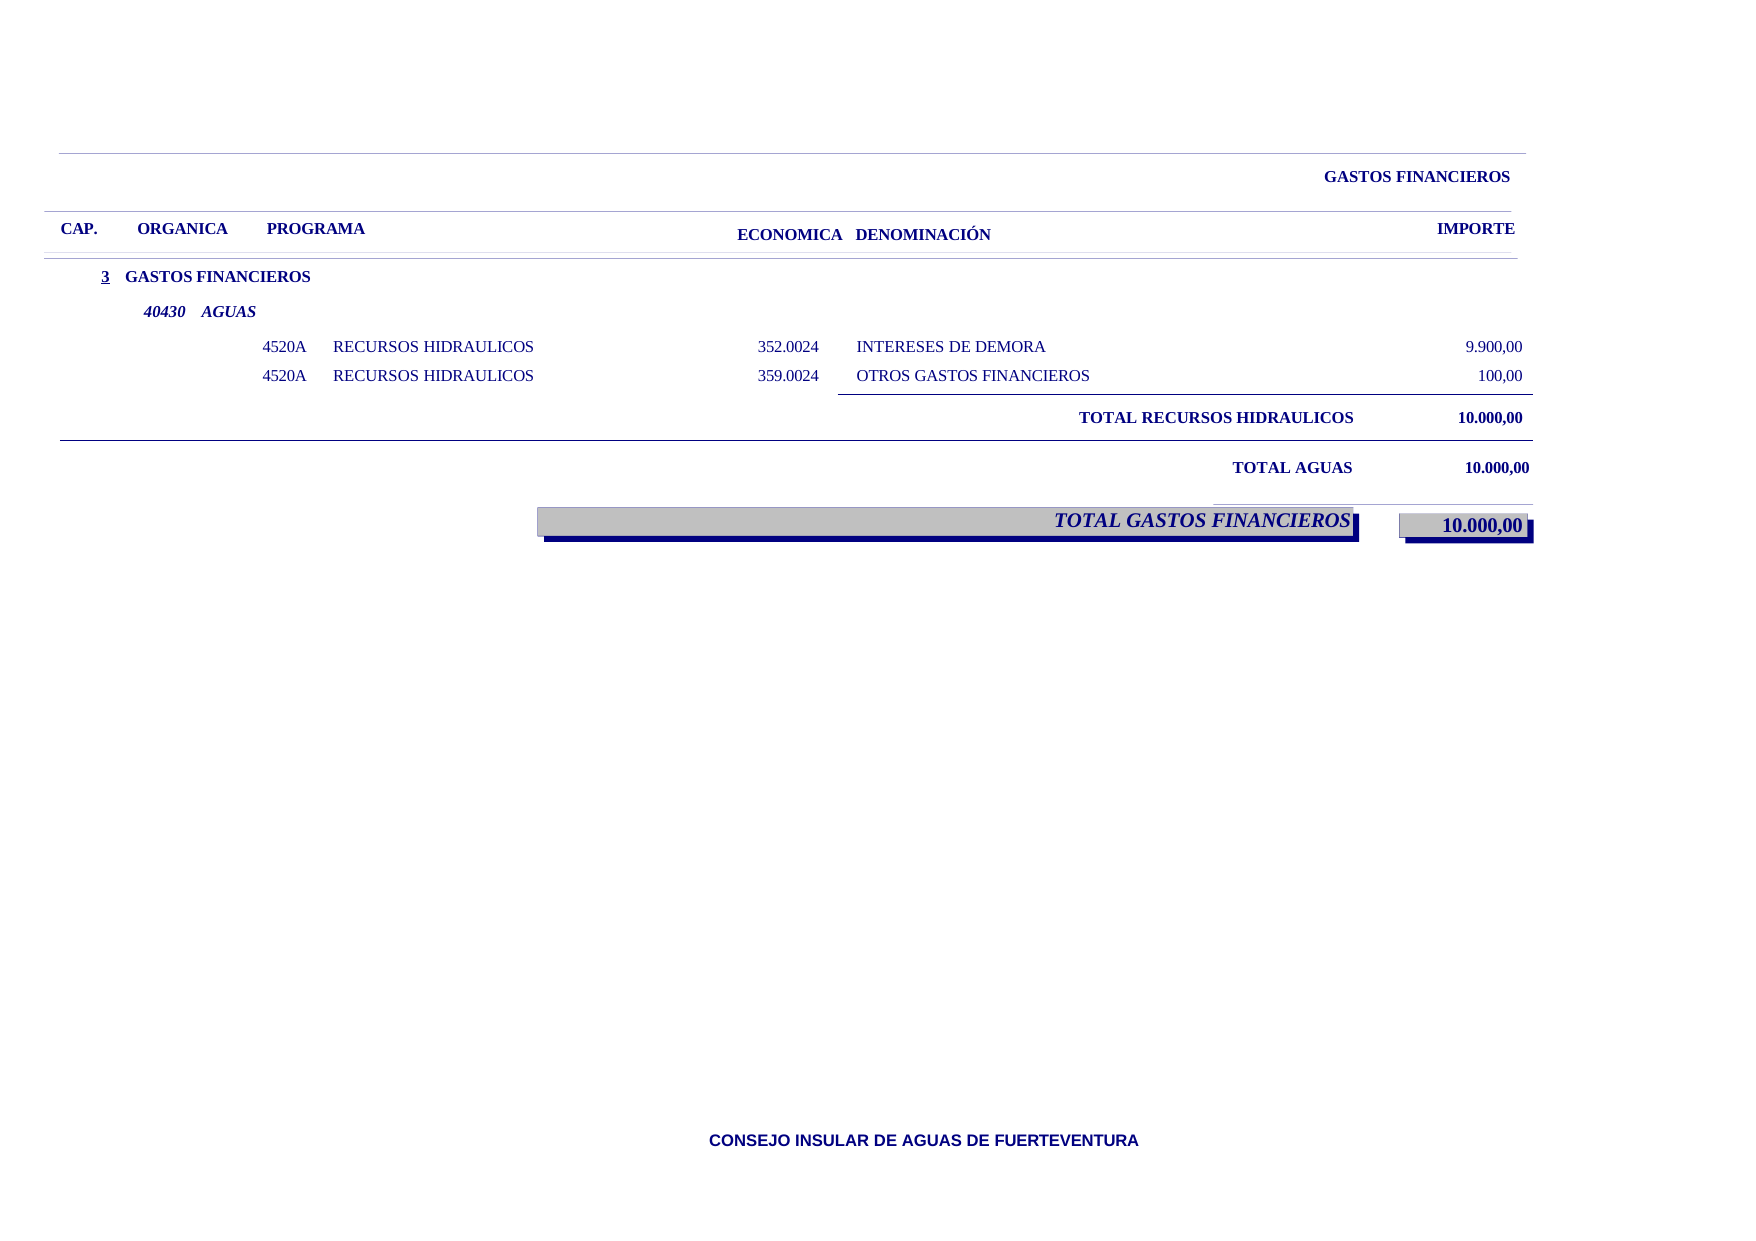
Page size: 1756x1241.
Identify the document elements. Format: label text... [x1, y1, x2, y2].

table_header 4520A RECURSOS HIDRAULICOS [60, 338, 644, 361]
table_cell OTROS GASTOS FINANCIEROS [838, 361, 1404, 394]
table_cell 100,00 [1404, 361, 1532, 394]
table_cell TOTAL AGUAS [838, 441, 1404, 479]
table_cell [645, 394, 838, 440]
table_header 352.0024 [645, 338, 838, 361]
text CAP. ORGANICA PROGRAMA [60, 219, 371, 238]
table_cell 4520A RECURSOS HIDRAULICOS [60, 361, 644, 394]
table_cell [60, 394, 644, 440]
table_cell 359.0024 [645, 361, 838, 394]
table_header INTERESES DE DEMORA [838, 338, 1404, 361]
text IMPORTE [1437, 219, 1548, 238]
text DENOMINACIÓN [855, 224, 997, 243]
table_cell 10.000,00 [1404, 395, 1532, 440]
table_cell [645, 441, 838, 479]
text 3 GASTOS FINANCIEROS [101, 266, 1548, 286]
text 40430 AGUAS [144, 302, 1548, 321]
table_cell TOTAL RECURSOS HIDRAULICOS [838, 395, 1404, 440]
table_cell 10.000,00 [1404, 441, 1532, 479]
table_cell [60, 441, 644, 479]
table_header 9.900,00 [1404, 338, 1532, 361]
text ECONOMICA [737, 225, 844, 244]
